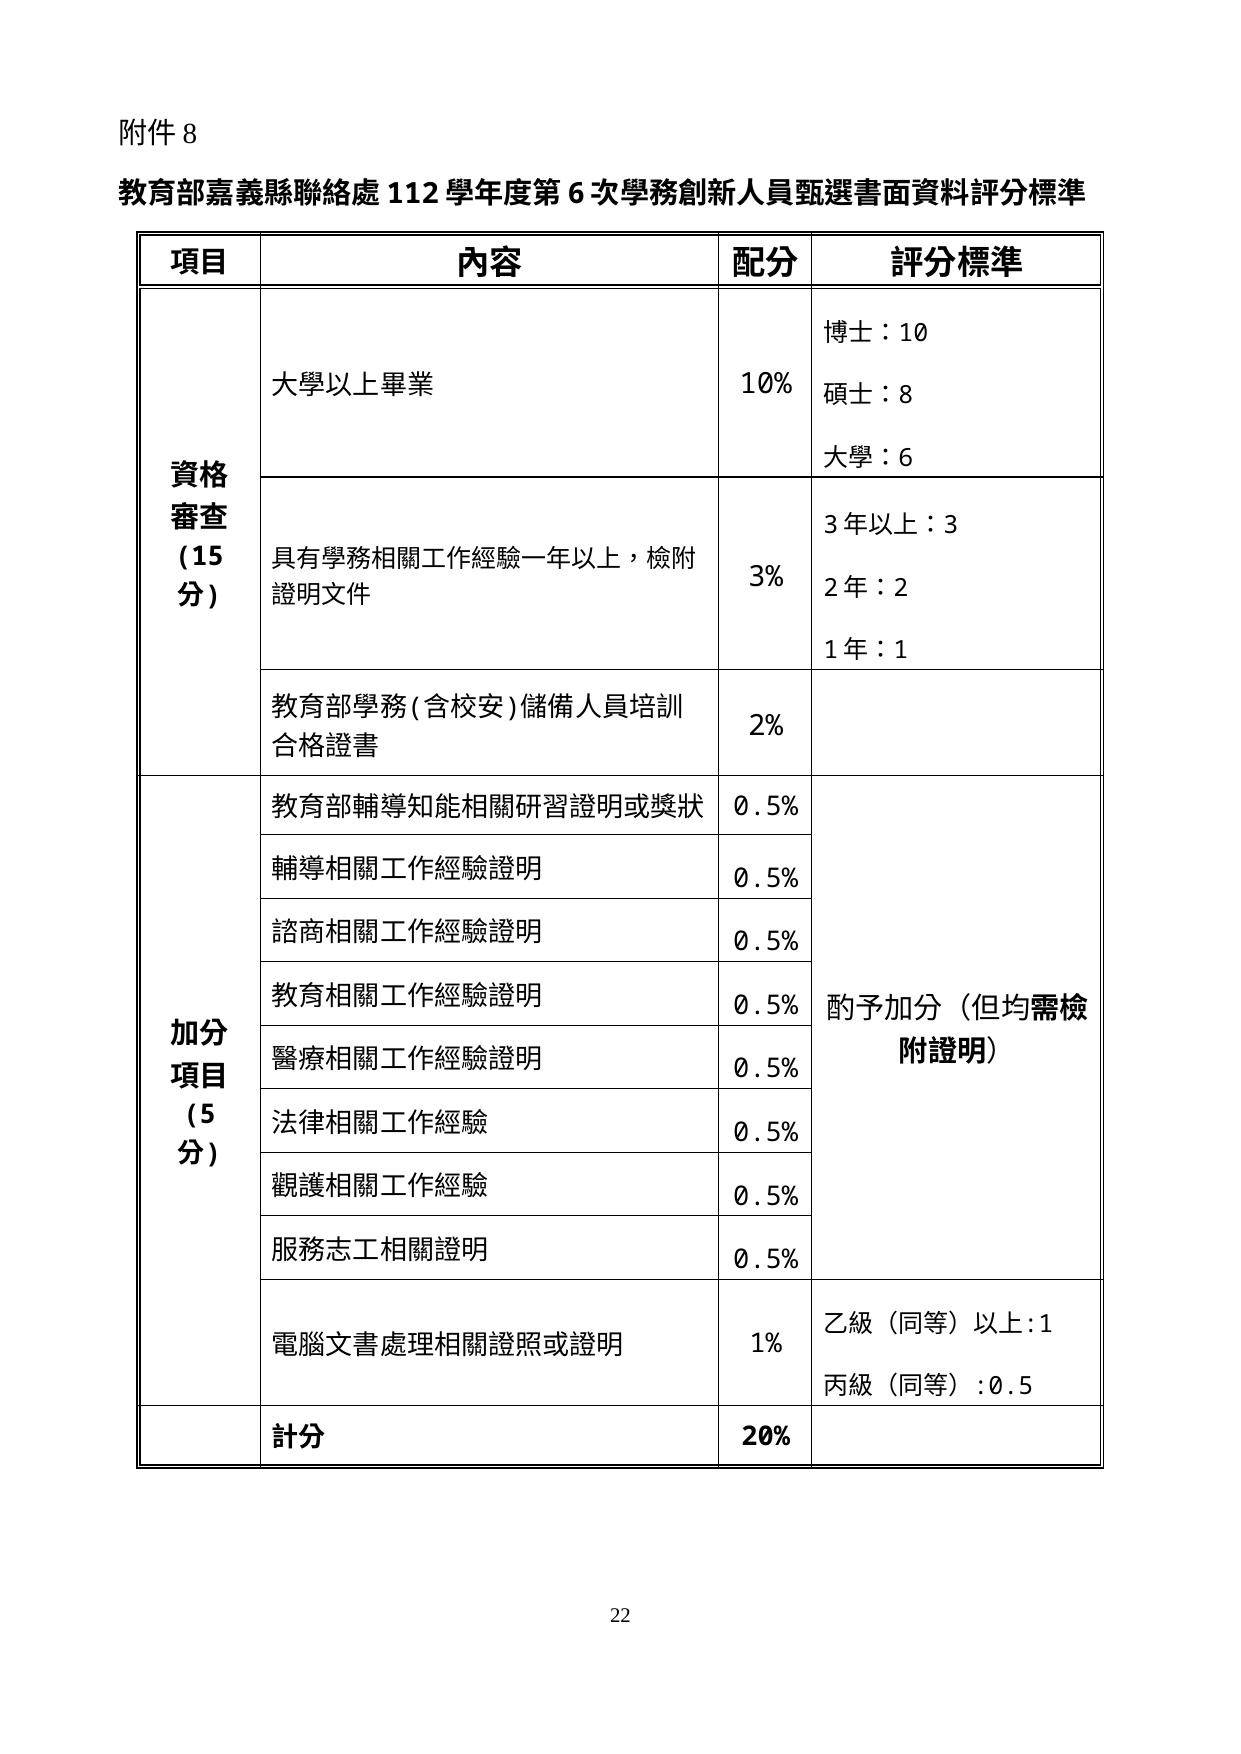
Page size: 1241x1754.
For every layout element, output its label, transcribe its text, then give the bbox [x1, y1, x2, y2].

table_header 項目 [141, 236, 260, 284]
table_cell 教育部學務(含校安)儲備人員培訓合格證書 [261, 670, 718, 775]
table_cell [812, 1406, 1100, 1464]
table_cell 博士：10 碩士：8 大學：6 [812, 289, 1100, 476]
table_cell 輔導相關工作經驗證明 [261, 835, 718, 897]
table_header 評分標準 [812, 236, 1100, 284]
table_cell 0.5% [719, 1089, 811, 1152]
table_cell 大學以上畢業 [261, 289, 718, 476]
table_header 內容 [261, 236, 718, 284]
table_cell 2% [719, 670, 811, 775]
table_cell 0.5% [719, 835, 811, 897]
text 教育部嘉義縣聯絡處112學年度第6次學務創新人員甄選書面資料評分標準 [118, 170, 1122, 212]
table_cell 0.5% [719, 776, 811, 834]
table_cell 0.5% [719, 1216, 811, 1279]
table_cell 服務志工相關證明 [261, 1216, 718, 1279]
table_cell 3年以上：3 2年：2 1年：1 [812, 478, 1100, 669]
text 附件8 [118, 89, 1122, 151]
table_cell 酌予加分（但均需檢附證明） [812, 776, 1100, 1279]
table_cell 3% [719, 478, 811, 669]
table_cell 資格審查(15分) [141, 289, 260, 775]
table_cell 醫療相關工作經驗證明 [261, 1026, 718, 1088]
table_cell 0.5% [719, 1153, 811, 1215]
table_cell [812, 670, 1100, 775]
table_cell 加分項目(5分) [141, 776, 260, 1405]
table_cell 乙級（同等）以上:1 丙級（同等）:0.5 [812, 1280, 1100, 1405]
table_cell 10% [719, 289, 811, 476]
table_header 配分 [719, 236, 811, 284]
table_cell 電腦文書處理相關證照或證明 [261, 1280, 718, 1405]
table_cell 0.5% [719, 899, 811, 961]
table_cell 0.5% [719, 962, 811, 1024]
table_cell 教育部輔導知能相關研習證明或獎狀 [261, 776, 718, 834]
table_cell 觀護相關工作經驗 [261, 1153, 718, 1215]
table_cell 具有學務相關工作經驗一年以上，檢附證明文件 [261, 478, 718, 669]
table_cell 諮商相關工作經驗證明 [261, 899, 718, 961]
table_cell 法律相關工作經驗 [261, 1089, 718, 1152]
table_cell 0.5% [719, 1026, 811, 1088]
table_cell 教育相關工作經驗證明 [261, 962, 718, 1024]
table_cell 1% [719, 1280, 811, 1405]
table_cell [141, 1406, 260, 1464]
table_cell 20% [719, 1406, 811, 1464]
table_cell 計分 [261, 1406, 718, 1464]
